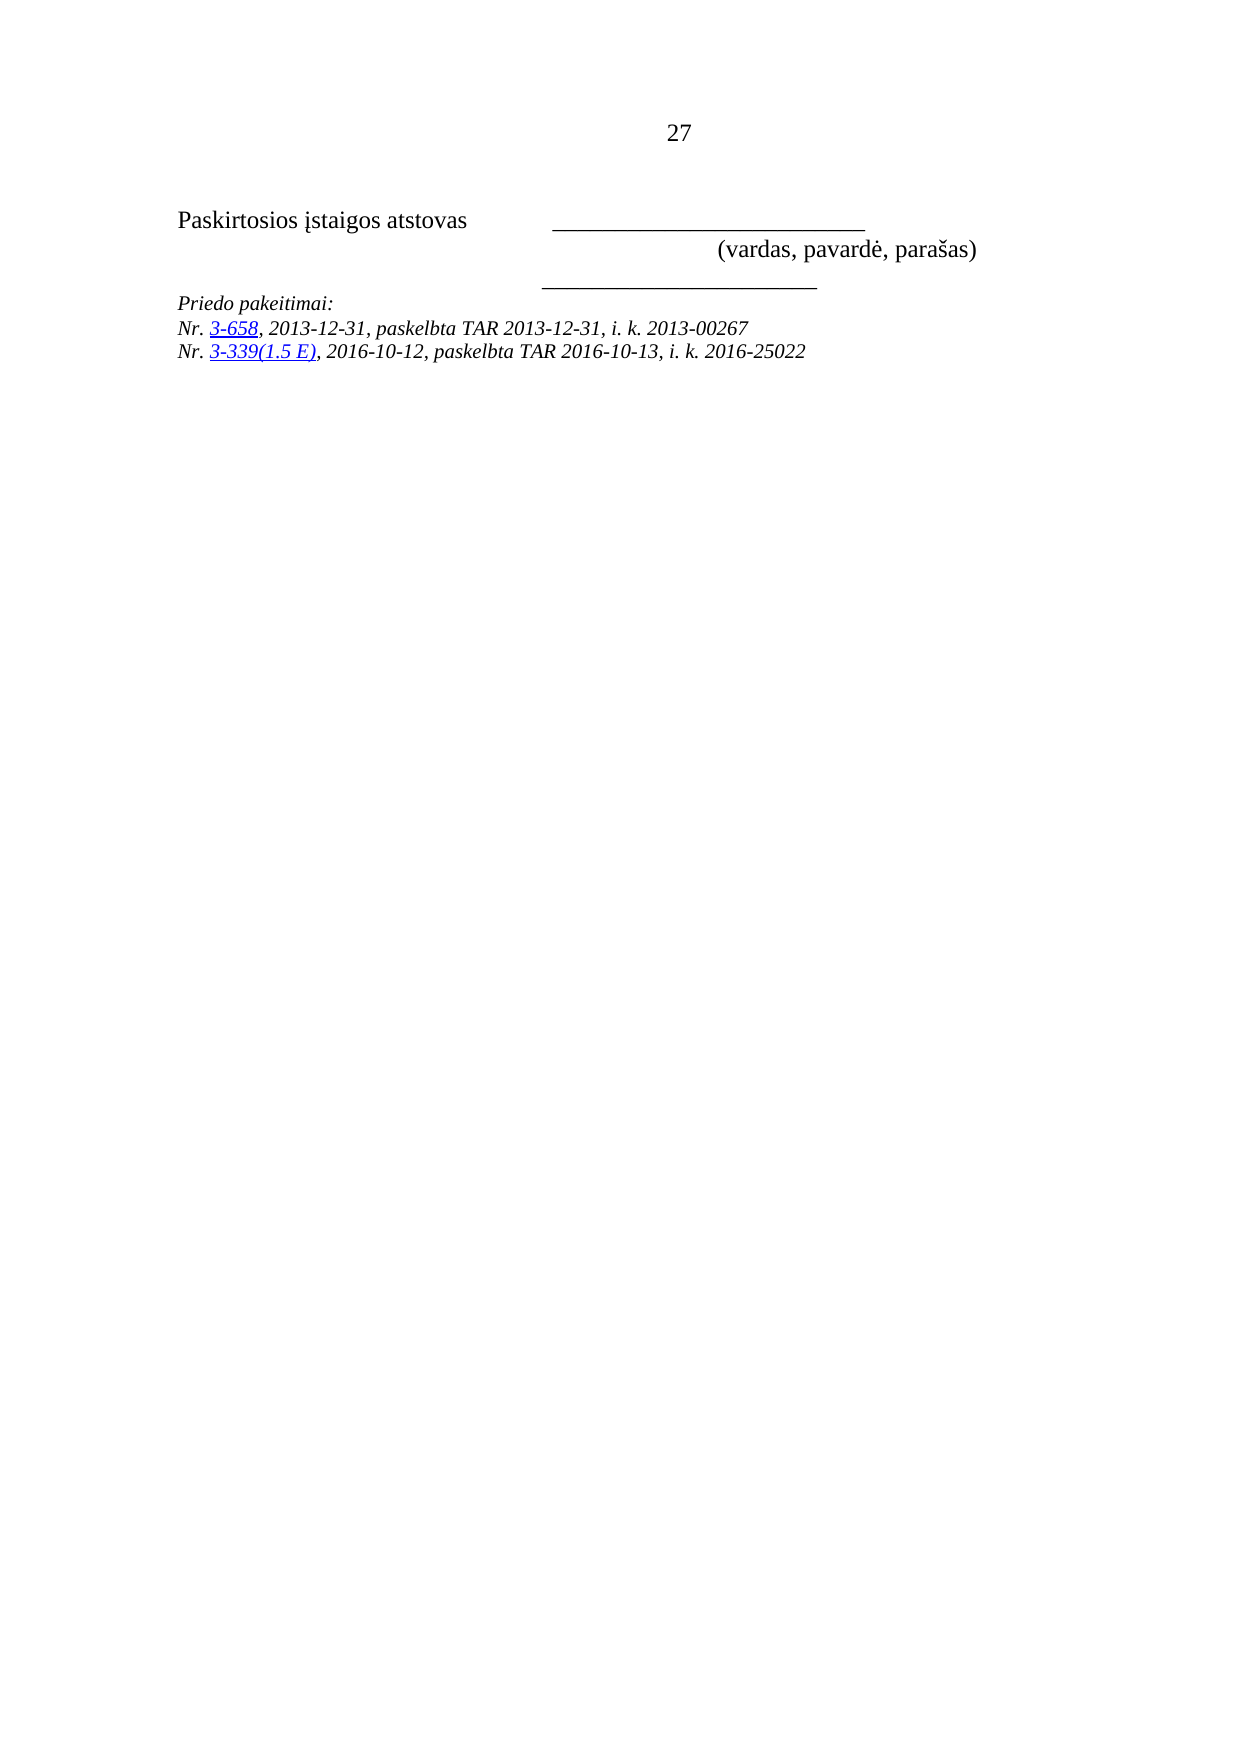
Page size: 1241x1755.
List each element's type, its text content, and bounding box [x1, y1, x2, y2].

text ______________________ [177, 263, 1181, 291]
text (vardas, pavardė, parašas) [717, 234, 1181, 263]
text Paskirtosios įstaigos atstovas _________________________ [177, 205, 1181, 234]
text Priedo pakeitimai: [177, 291, 1181, 315]
text Nr. 3-658, 2013-12-31, paskelbta TAR 2013-12-31, i. k. 2013-00267 [177, 315, 1181, 339]
text Nr. 3-339(1.5 E), 2016-10-12, paskelbta TAR 2016-10-13, i. k. 2016-25022 [177, 339, 1181, 363]
